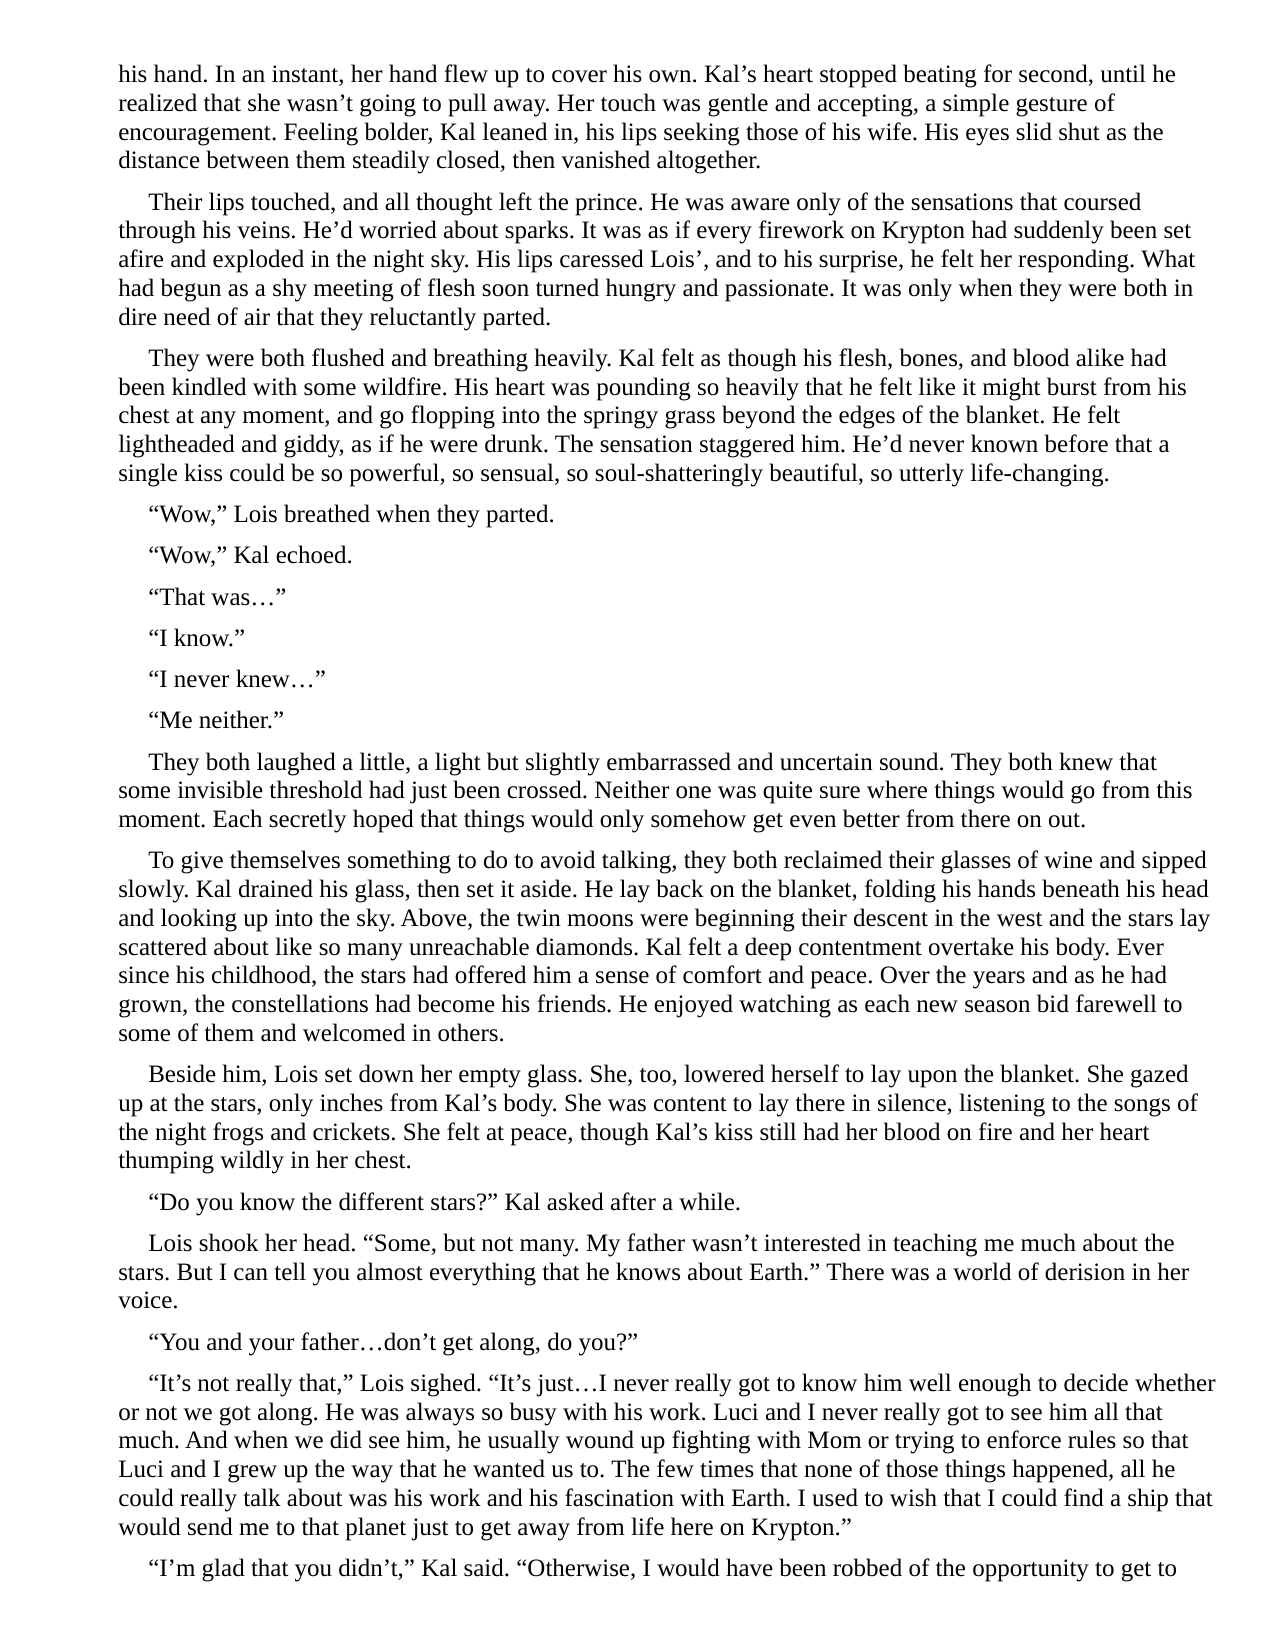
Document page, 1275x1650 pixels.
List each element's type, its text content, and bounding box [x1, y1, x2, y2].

text Their lips touched, and all thought left the prince. He was aware only of the sensations that coursed through his veins. He’d worried about sparks. It was as if every firework on Krypton had suddenly been set afire and exploded in the night sky. His lips caressed Lois’, and to his surprise, he felt her responding. What had begun as a shy meeting of flesh soon turned hungry and passionate. It was only when they were both in dire need of air that they reluctantly parted. [118, 187, 1216, 330]
text Beside him, Lois set down her empty glass. She, too, lowered herself to lay upon the blanket. She gazed up at the stars, only inches from Kal’s body. She was content to lay there in silence, listening to the songs of the night frogs and crickets. She felt at peace, though Kal’s kiss still had her blood on fire and her heart thumping wildly in her chest. [118, 1059, 1216, 1174]
text “That was…” [118, 582, 1216, 610]
text “You and your father…don’t get along, do you?” [118, 1327, 1216, 1355]
text “It’s not really that,” Lois sighed. “It’s just…I never really got to know him well enough to decide whether or not we got along. He was always so busy with his work. Luci and I never really got to see him all that much. And when we did see him, he usually wound up fighting with Mom or trying to enforce rules so that Luci and I grew up the way that he wanted us to. The few times that none of those things happened, all he could really talk about was his work and his fascination with Earth. I used to wish that I could find a ship that would send me to that planet just to get away from life here on Krypton.” [118, 1368, 1216, 1540]
text “Me neither.” [118, 705, 1216, 734]
text “Wow,” Kal echoed. [118, 540, 1216, 569]
text “Wow,” Lois breathed when they parted. [118, 499, 1216, 528]
text “I’m glad that you didn’t,” Kal said. “Otherwise, I would have been robbed of the opportunity to get to [118, 1553, 1216, 1582]
text “Do you know the different stars?” Kal asked after a while. [118, 1187, 1216, 1215]
text They were both flushed and breathing heavily. Kal felt as though his flesh, bones, and blood alike had been kindled with some wildfire. His heart was pounding so heavily that he felt like it might burst from his chest at any moment, and go flopping into the springy grass beyond the edges of the blanket. He felt lightheaded and giddy, as if he were drunk. The sensation staggered him. He’d never known before that a single kiss could be so powerful, so sensual, so soul-shatteringly beautiful, so utterly life-changing. [118, 343, 1216, 487]
text “I know.” [118, 623, 1216, 652]
text his hand. In an instant, her hand flew up to cover his own. Kal’s heart stopped beating for second, until he realized that she wasn’t going to pull away. Her touch was gentle and accepting, a simple gesture of encouragement. Feeling bolder, Kal leaned in, his lips seeking those of his wife. His eyes slid shut as the distance between them steadily closed, then vanished altogether. [118, 59, 1216, 174]
text They both laughed a little, a light but slightly embarrassed and uncertain sound. They both knew that some invisible threshold had just been crossed. Neither one was quite sure where things would go from this moment. Each secretly hoped that things would only somehow get even better from there on out. [118, 747, 1216, 833]
text Lois shook her head. “Some, but not many. My father wasn’t interested in teaching me much about the stars. But I can tell you almost everything that he knows about Earth.” There was a world of derision in her voice. [118, 1228, 1216, 1314]
text To give themselves something to do to avoid talking, they both reclaimed their glasses of wine and sipped slowly. Kal drained his glass, then set it aside. He lay back on the blanket, folding his hands beneath his head and looking up into the sky. Above, the twin moons were beginning their descent in the west and the stars lay scattered about like so many unreachable diamonds. Kal felt a deep contentment overtake his body. Ever since his childhood, the stars had offered him a sense of comfort and peace. Over the years and as he had grown, the constellations had become his friends. He enjoyed watching as each new season bid farewell to some of them and welcomed in others. [118, 845, 1216, 1047]
text “I never knew…” [118, 664, 1216, 693]
